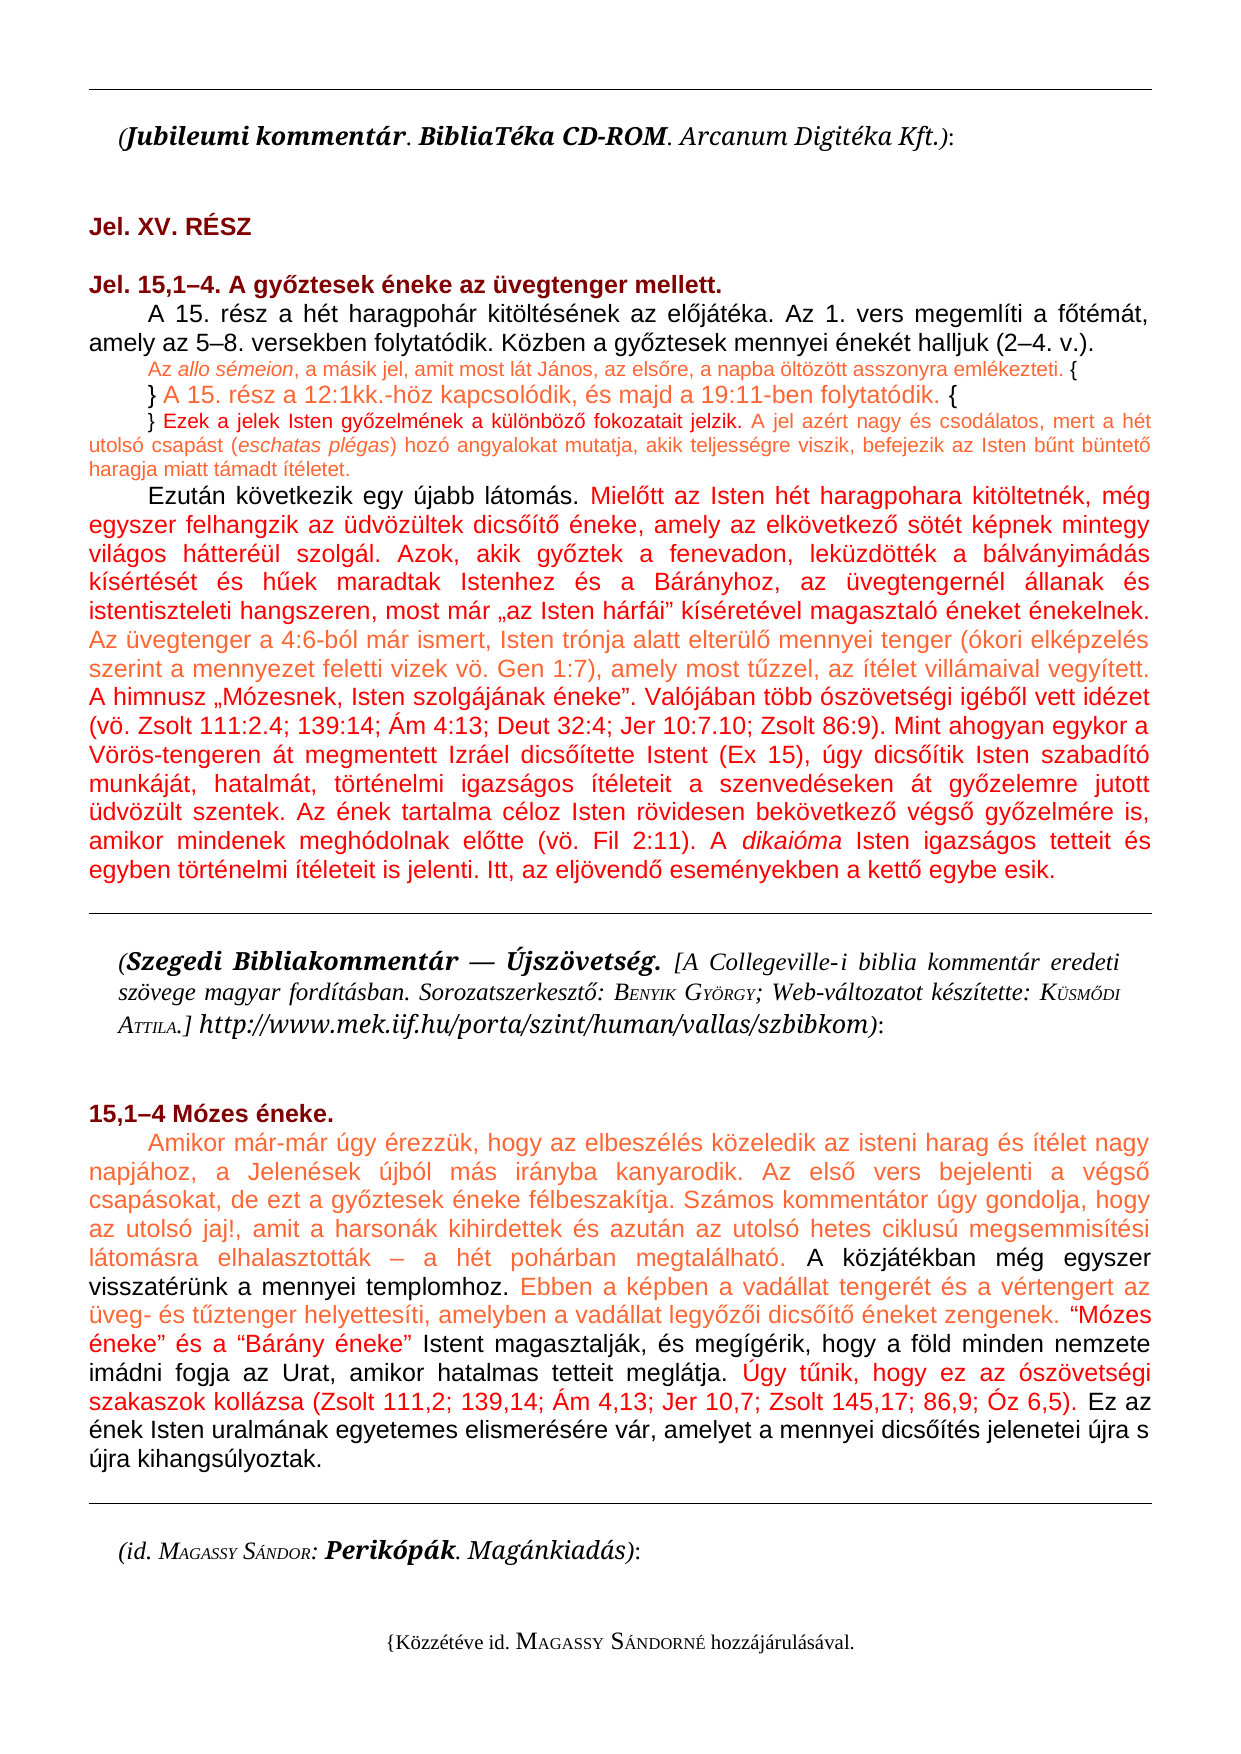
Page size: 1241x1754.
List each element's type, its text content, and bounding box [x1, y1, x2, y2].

text (Szegedi Bibliakommentár ― Újszövetség. [A Collegeville‑i biblia kommentár eredeti szövege magyar fordításban. Sorozatszerkesztő: Benyik György; Web-változatot készítette: Küsmődi Attila.] http://www.mek.iif.hu/porta/szint/human/vallas/szbibkom): [88, 914, 1152, 1070]
text (Jubileumi kommentár. BibliaTéka CD-ROM. Arcanum Digitéka Kft.): [88, 90, 1152, 182]
text Jel. XV. RÉSZ [88, 212, 1152, 241]
text Jel. 15,1–4. A győztesek éneke az üvegtenger mellett. [88, 270, 1152, 299]
text } Ezek a jelek Isten győzelmének a különböző fokozatait jelzik. A jel azért nagy és csodálatos, mert a hét utolsó csapást (eschatas plégas) hozó angyalokat mutatja, akik teljességre viszik, befejezik az Isten bűnt büntető haragja miatt támadt ítéletet. [88, 409, 1152, 481]
text A 15. rész a hét haragpohár kitöltésének az előjátéka. Az 1. vers megemlíti a főtémát, amely az 5–8. versekben folytatódik. Közben a győztesek mennyei énekét halljuk (2–4. v.). [88, 299, 1152, 356]
text } A 15. rész a 12:1kk.-höz kapcsolódik, és majd a 19:11-ben folytatódik. { [88, 380, 1152, 409]
text Az allo sémeion, a másik jel, amit most lát János, az elsőre, a napba öltözött asszonyra emlékezteti. { [88, 356, 1152, 380]
text {Közzétéve id. Magassy Sándorné hozzájárulásával. [88, 1626, 1152, 1654]
text (id. Magassy Sándor: Perikópák. Magánkiadás): [88, 1504, 1152, 1596]
text Amikor már-már úgy érezzük, hogy az elbeszélés közeledik az isteni harag és ítélet nagy napjához, a Jelenések újból más irányba kanyarodik. Az első vers bejelenti a végső csapásokat, de ezt a győztesek éneke félbeszakítja. Számos kommentátor úgy gondolja, hogy az utolsó jaj!, amit a harsonák kihirdettek és azután az utolsó hetes ciklusú megsemmisítési látomásra elhalasztották – a hét pohárban megtalálható. A közjátékban még egyszer visszatérünk a mennyei templomhoz. Ebben a képben a vadállat tengerét és a vértengert az üveg‑ és tűztenger helyettesíti, amelyben a vadállat legyőzői dicsőítő éneket zengenek. “Mózes éneke” és a “Bárány éneke” Istent magasztalják, és megígérik, hogy a föld minden nemzete imádni fogja az Urat, amikor hatalmas tetteit meglátja. Úgy tűnik, hogy ez az ószövetségi szakaszok kollázsa (Zsolt 111,2; 139,14; Ám 4,13; Jer 10,7; Zsolt 145,17; 86,9; Óz 6,5). Ez az ének Isten uralmának egyetemes elismerésére vár, amelyet a mennyei dicsőítés jelenetei újra s újra kihangsúlyoztak. [88, 1128, 1152, 1473]
text Ezután következik egy újabb látomás. Mielőtt az Isten hét haragpohara kitöltetnék, még egyszer felhangzik az üdvözültek dicsőítő éneke, amely az elkövetkező sötét képnek mintegy világos hátteréül szolgál. Azok, akik győztek a fenevadon, leküzdötték a bálványimádás kísértését és hűek maradtak Istenhez és a Bárányhoz, az üvegtengernél állanak és istentiszteleti hangszeren, most már „az Isten hárfái” kíséretével magasztaló éneket énekelnek. Az üvegtenger a 4:6-ból már ismert, Isten trónja alatt elterülő mennyei tenger (ókori elképzelés szerint a mennyezet feletti vizek vö. Gen 1:7), amely most tűzzel, az ítélet villámaival vegyített. A himnusz „Mózesnek, Isten szolgájának éneke”. Valójában több ószövetségi igéből vett idézet (vö. Zsolt 111:2.4; 139:14; Ám 4:13; Deut 32:4; Jer 10:7.10; Zsolt 86:9). Mint ahogyan egykor a Vörös-tengeren át megmentett Izráel dicsőítette Istent (Ex 15), úgy dicsőítik Isten szabadító munkáját, hatalmát, történelmi igazságos ítéleteit a szenvedéseken át győzelemre jutott üdvözült szentek. Az ének tartalma céloz Isten rövidesen bekövetkező végső győzelmére is, amikor mindenek meghódolnak előtte (vö. Fil 2:11). A dikaióma Isten igazságos tetteit és egyben történelmi ítéleteit is jelenti. Itt, az eljövendő eseményekben a kettő egybe esik. [88, 481, 1152, 883]
text 15,1–4 Mózes éneke. [88, 1099, 1152, 1128]
